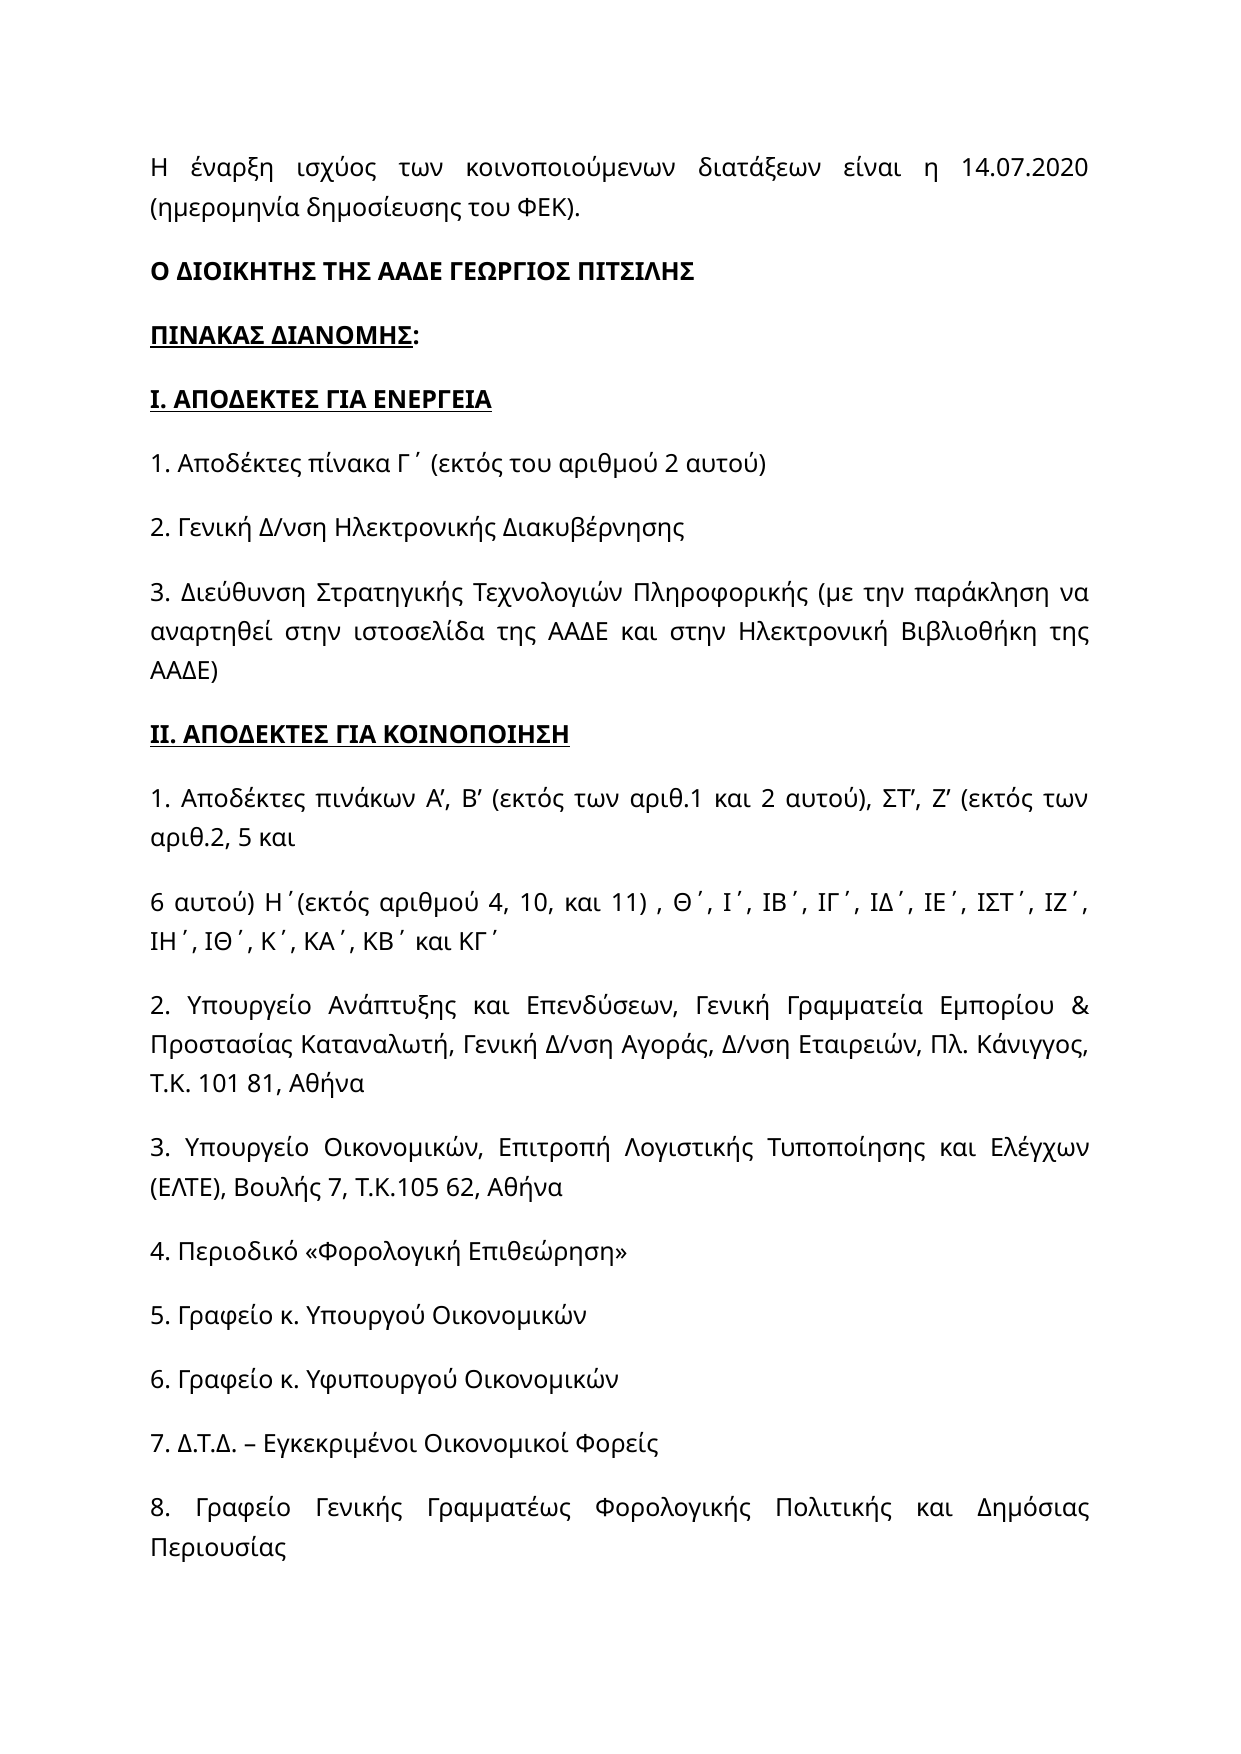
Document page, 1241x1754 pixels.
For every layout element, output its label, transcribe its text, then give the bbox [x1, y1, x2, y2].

text ΠΙΝΑΚΑΣ ΔΙΑΝΟΜΗΣ: [150, 317, 1090, 352]
text 3. Υπουργείο Οικονομικών, Επιτροπή Λογιστικής Τυποποίησης και Ελέγχων (ΕΛΤΕ), Βουλής 7, Τ.Κ.105 62, Αθήνα [150, 1130, 1090, 1203]
text 5. Γραφείο κ. Υπουργού Οικονομικών [150, 1297, 1090, 1332]
text 3. Διεύθυνση Στρατηγικής Τεχνολογιών Πληροφορικής (με την παράκληση να αναρτηθεί στην ιστοσελίδα της ΑΑΔΕ και στην Ηλεκτρονική Βιβλιοθήκη της ΑΑΔΕ) [150, 574, 1090, 687]
text 6 αυτού) Η΄(εκτός αριθμού 4, 10, και 11) , Θ΄, Ι΄, ΙΒ΄, ΙΓ΄, ΙΔ΄, ΙΕ΄, ΙΣΤ΄, ΙΖ΄, ΙΗ΄, ΙΘ΄, Κ΄, ΚΑ΄, ΚΒ΄ και ΚΓ΄ [150, 884, 1090, 957]
text 8. Γραφείο Γενικής Γραμματέως Φορολογικής Πολιτικής και Δημόσιας Περιουσίας [150, 1490, 1090, 1563]
text Ο ΔΙΟΙΚΗΤΗΣ ΤΗΣ ΑΑΔΕ ΓΕΩΡΓΙΟΣ ΠΙΤΣΙΛΗΣ [150, 253, 1090, 287]
text Ι. ΑΠΟΔΕΚΤΕΣ ΓΙΑ ΕΝΕΡΓΕΙΑ [150, 382, 1090, 416]
text 1. Αποδέκτες πινάκων Α’, Β’ (εκτός των αριθ.1 και 2 αυτού), ΣΤ’, Ζ’ (εκτός των αριθ.2, 5 και [150, 781, 1090, 854]
text 1. Αποδέκτες πίνακα Γ΄ (εκτός του αριθμού 2 αυτού) [150, 446, 1090, 480]
text 6. Γραφείο κ. Υφυπουργού Οικονομικών [150, 1362, 1090, 1396]
text 7. Δ.Τ.Δ. – Εγκεκριμένοι Οικονομικοί Φορείς [150, 1426, 1090, 1460]
text ΙΙ. ΑΠΟΔΕΚΤΕΣ ΓΙΑ ΚΟΙΝΟΠΟΙΗΣΗ [150, 717, 1090, 751]
text 2. Υπουργείο Ανάπτυξης και Επενδύσεων, Γενική Γραμματεία Εμπορίου & Προστασίας Καταναλωτή, Γενική Δ/νση Αγοράς, Δ/νση Εταιρειών, Πλ. Κάνιγγος, Τ.Κ. 101 81, Αθήνα [150, 987, 1090, 1100]
text Η έναρξη ισχύος των κοινοποιούμενων διατάξεων είναι η 14.07.2020 (ημερομηνία δημοσίευσης του ΦΕΚ). [150, 150, 1090, 223]
text 4. Περιοδικό «Φορολογική Επιθεώρηση» [150, 1233, 1090, 1267]
text 2. Γενική Δ/νση Ηλεκτρονικής Διακυβέρνησης [150, 510, 1090, 544]
